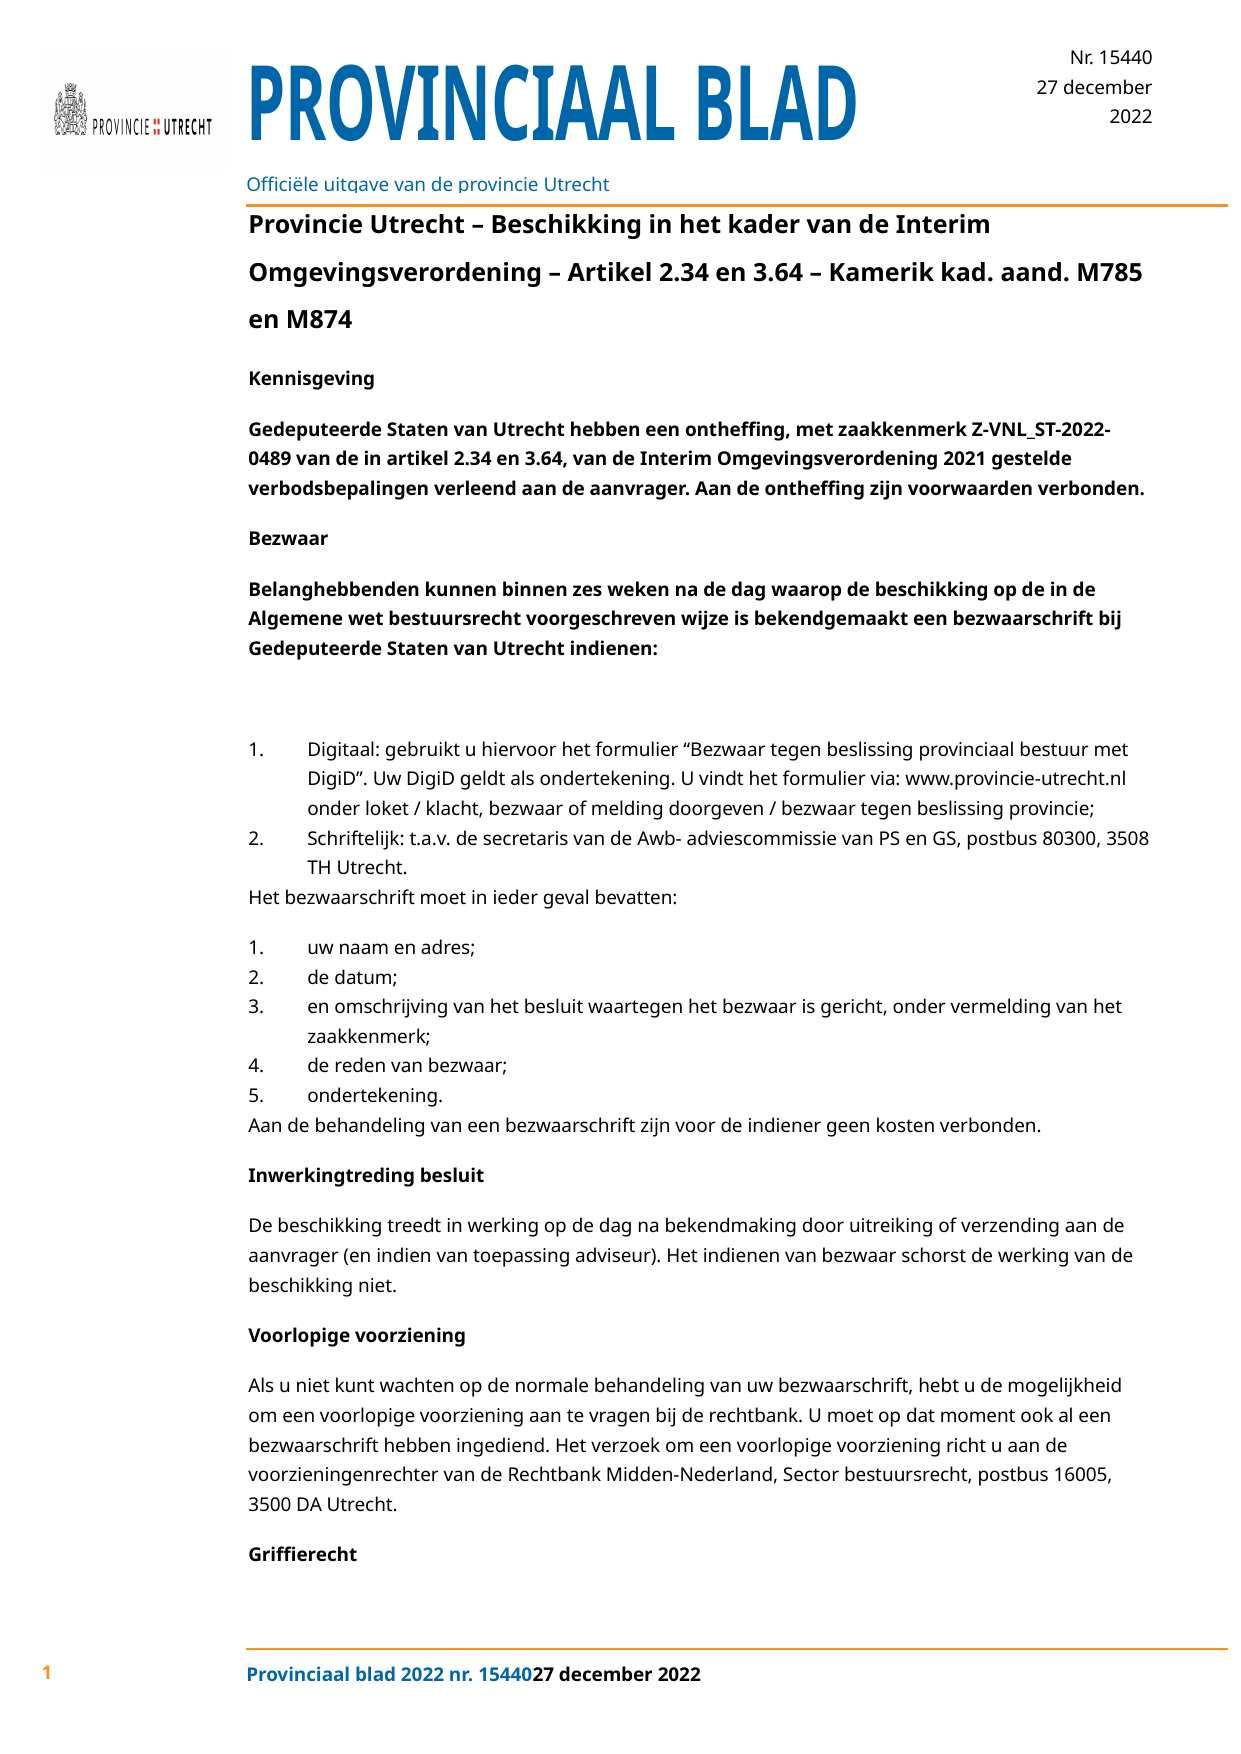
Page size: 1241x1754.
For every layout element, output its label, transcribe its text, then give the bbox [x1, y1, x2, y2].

list Schriftelijk: t.a.v. de secretaris van de Awb- adviescommissie van PS en GS, postbus 80300, 3508 TH Utrecht. [248, 825, 1152, 880]
text Gedeputeerde Staten van Utrecht hebben een ontheffing, met zaakkenmerk Z-VNL_ST-2022-0489 van de in artikel 2.34 en 3.64, van de Interim Omgevingsverordening 2021 gestelde verbodsbepalingen verleend aan de aanvrager. Aan de ontheffing zijn voorwaarden verbonden. [248, 416, 1152, 501]
text Belanghebbenden kunnen binnen zes weken na de dag waarop de beschikking op de in de Algemene wet bestuursrecht voorgeschreven wijze is bekendgemaakt een bezwaarschrift bij Gedeputeerde Staten van Utrecht indienen: [248, 576, 1152, 661]
text Bezwaar [248, 526, 1152, 551]
text Inwerkingtreding besluit [248, 1162, 1152, 1188]
text Aan de behandeling van een bezwaarschrift zijn voor de indiener geen kosten verbonden. [248, 1112, 1152, 1137]
list uw naam en adres; [248, 934, 1152, 960]
list ondertekening. [248, 1082, 1152, 1108]
text Provincie Utrecht – Beschikking in het kader van de Interim Omgevingsverordening – Artikel 2.34 en 3.64 – Kamerik kad. aand. M785 en M874 [248, 207, 1152, 336]
list de datum; [248, 964, 1152, 989]
list de reden van bezwaar; [248, 1053, 1152, 1078]
text Het bezwaarschrift moet in ieder geval bevatten: [248, 884, 1152, 909]
picture [41, 47, 231, 172]
text Voorlopige voorziening [248, 1322, 1152, 1348]
list en omschrijving van het besluit waartegen het bezwaar is gericht, onder vermelding van het zaakkenmerk; [248, 993, 1152, 1049]
list Digitaal: gebruikt u hiervoor het formulier “Bezwaar tegen beslissing provinciaal bestuur met DigiD”. Uw DigiD geldt als ondertekening. U vindt het formulier via: www.provincie-utrecht.nl onder loket / klacht, bezwaar of melding doorgeven / bezwaar tegen beslissing provincie; [248, 736, 1152, 821]
text Als u niet kunt wachten op de normale behandeling van uw bezwaarschrift, hebt u de mogelijkheid om een voorlopige voorziening aan te vragen bij de rechtbank. U moet op dat moment ook al een bezwaarschrift hebben ingediend. Het verzoek om een voorlopige voorziening richt u aan de voorzieningenrechter van de Rechtbank Midden-Nederland, Sector bestuursrecht, postbus 16005, 3500 DA Utrecht. [248, 1373, 1152, 1517]
text Kennisgeving [248, 366, 1152, 391]
text De beschikking treedt in werking op de dag na bekendmaking door uitreiking of verzending aan de aanvrager (en indien van toepassing adviseur). Het indienen van bezwaar schorst de werking van de beschikking niet. [248, 1213, 1152, 1297]
text Griffierecht [248, 1541, 1152, 1567]
